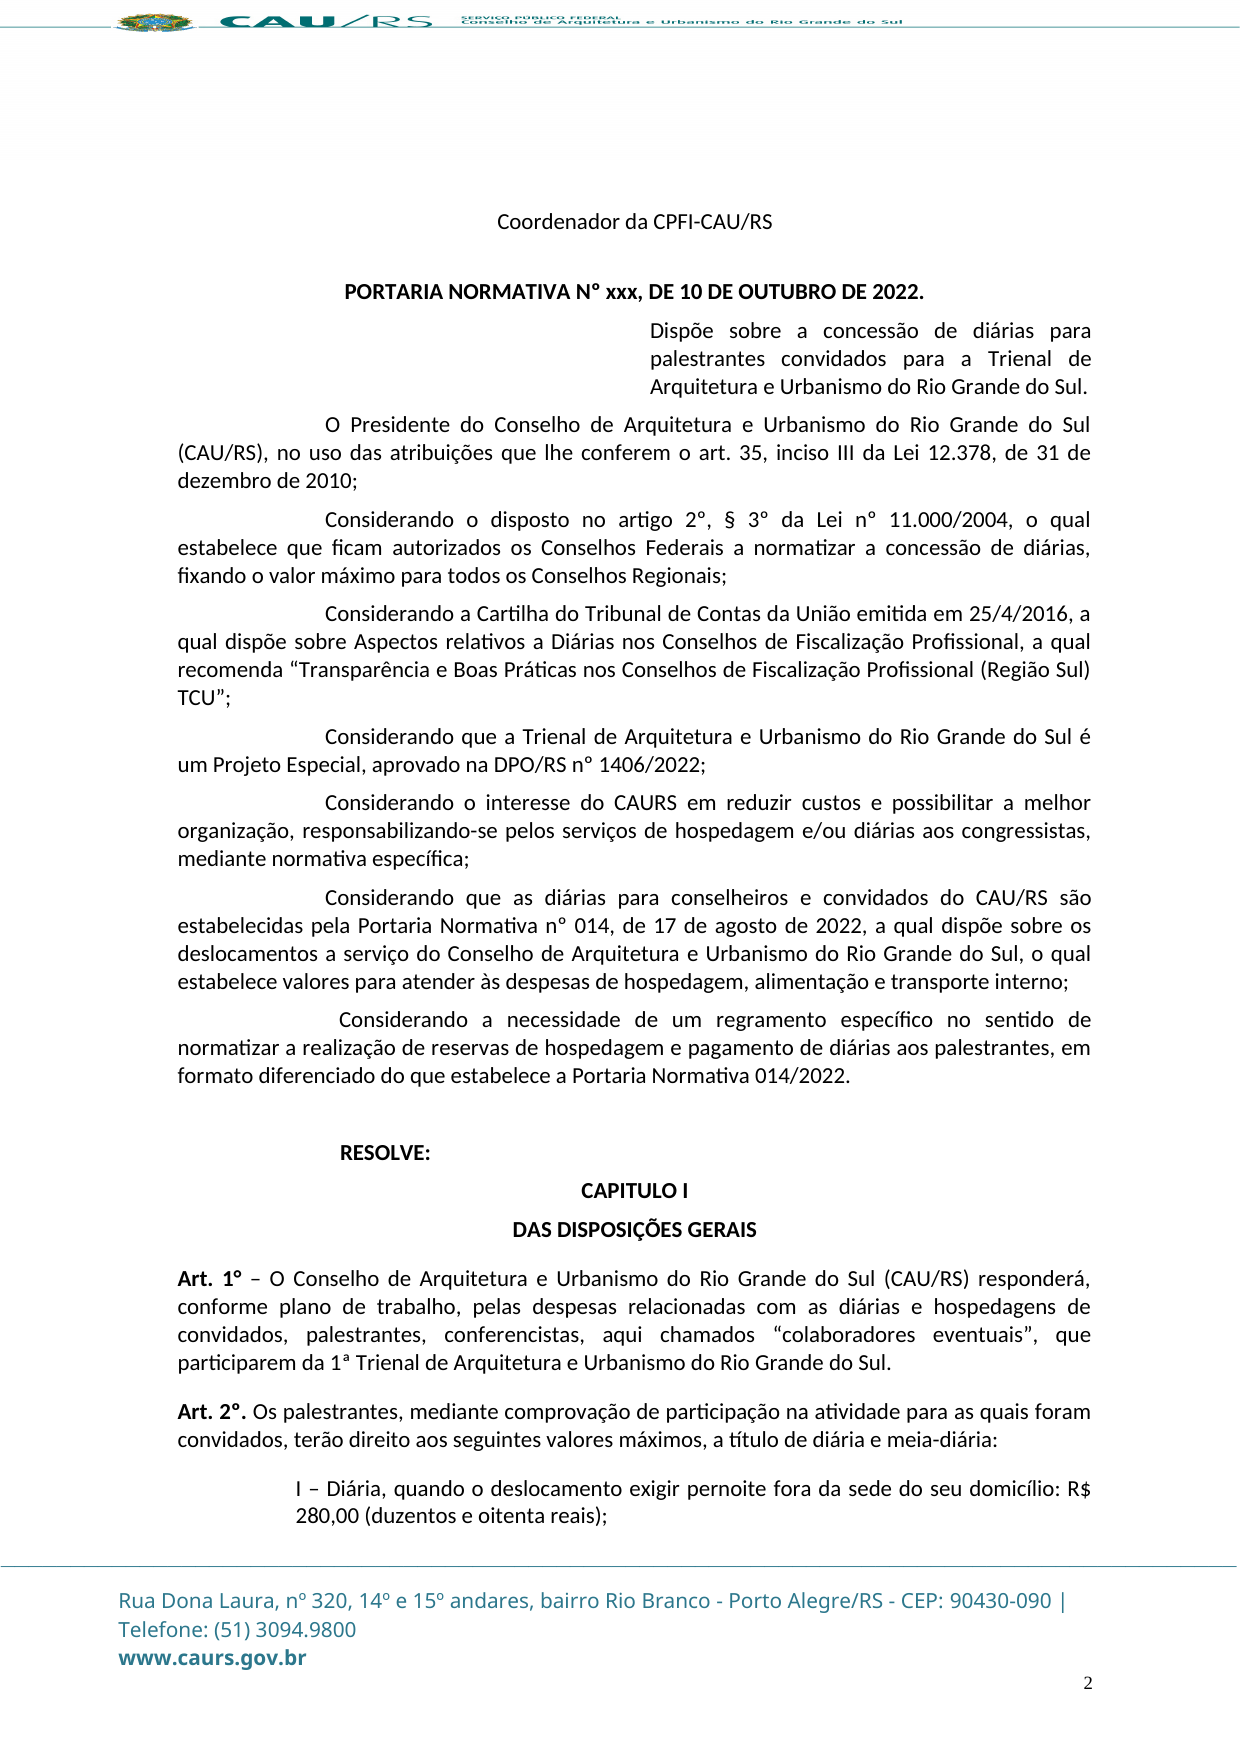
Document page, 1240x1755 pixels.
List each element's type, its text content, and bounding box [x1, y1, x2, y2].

text Considerando a necessidade de um regramento específico no sentido de normatizar a realização de reservas de hospedagem e pagamento de diárias aos palestrantes, em formato diferenciado do que estabelece a Portaria Normativa 014/2022. [177, 1005, 1092, 1089]
text Considerando o interesse do CAURS em reduzir custos e possibilitar a melhor organização, responsabilizando-se pelos serviços de hospedagem e/ou diárias aos congressistas, mediante normativa específica; [177, 788, 1092, 872]
text Considerando o disposto no artigo 2º, § 3º da Lei nº 11.000/2004, o qual estabelece que ficam autorizados os Conselhos Federais a normatizar a concessão de diárias, fixando o valor máximo para todos os Conselhos Regionais; [177, 505, 1092, 589]
text DAS DISPOSIÇÕES GERAIS [177, 1215, 1092, 1243]
text RESOLVE: [177, 1138, 1092, 1166]
text Coordenador da CPFI-CAU/RS [177, 207, 1092, 235]
text CAPITULO I [177, 1177, 1092, 1204]
text Art. 1° – O Conselho de Arquitetura e Urbanismo do Rio Grande do Sul (CAU/RS) responderá, conforme plano de trabalho, pelas despesas relacionadas com as diárias e hospedagens de convidados, palestrantes, conferencistas, aqui chamados “colaboradores eventuais”, que participarem da 1ª Trienal de Arquitetura e Urbanismo do Rio Grande do Sul. [177, 1264, 1092, 1376]
text PORTARIA NORMATIVA Nº xxx, DE 10 DE OUTUBRO DE 2022. [177, 277, 1092, 305]
text O Presidente do Conselho de Arquitetura e Urbanismo do Rio Grande do Sul (CAU/RS), no uso das atribuições que lhe conferem o art. 35, inciso III da Lei 12.378, de 31 de dezembro de 2010; [177, 410, 1092, 494]
text I – Diária, quando o deslocamento exigir pernoite fora da sede do seu domicílio: R$ 280,00 (duzentos e oitenta reais); [295, 1474, 1092, 1530]
text Dispõe sobre a concessão de diárias para palestrantes convidados para a Trienal de Arquitetura e Urbanismo do Rio Grande do Sul. [650, 316, 1092, 400]
text Considerando que a Trienal de Arquitetura e Urbanismo do Rio Grande do Sul é um Projeto Especial, aprovado na DPO/RS nº 1406/2022; [177, 722, 1092, 778]
text Considerando a Cartilha do Tribunal de Contas da União emitida em 25/4/2016, a qual dispõe sobre Aspectos relativos a Diárias nos Conselhos de Fiscalização Profissional, a qual recomenda “Transparência e Boas Práticas nos Conselhos de Fiscalização Profissional (Região Sul) TCU”; [177, 599, 1092, 711]
text Art. 2º. Os palestrantes, mediante comprovação de participação na atividade para as quais foram convidados, terão direito aos seguintes valores máximos, a título de diária e meia-diária: [177, 1397, 1092, 1453]
text Considerando que as diárias para conselheiros e convidados do CAU/RS são estabelecidas pela Portaria Normativa nº 014, de 17 de agosto de 2022, a qual dispõe sobre os deslocamentos a serviço do Conselho de Arquitetura e Urbanismo do Rio Grande do Sul, o qual estabelece valores para atender às despesas de hospedagem, alimentação e transporte interno; [177, 883, 1092, 995]
